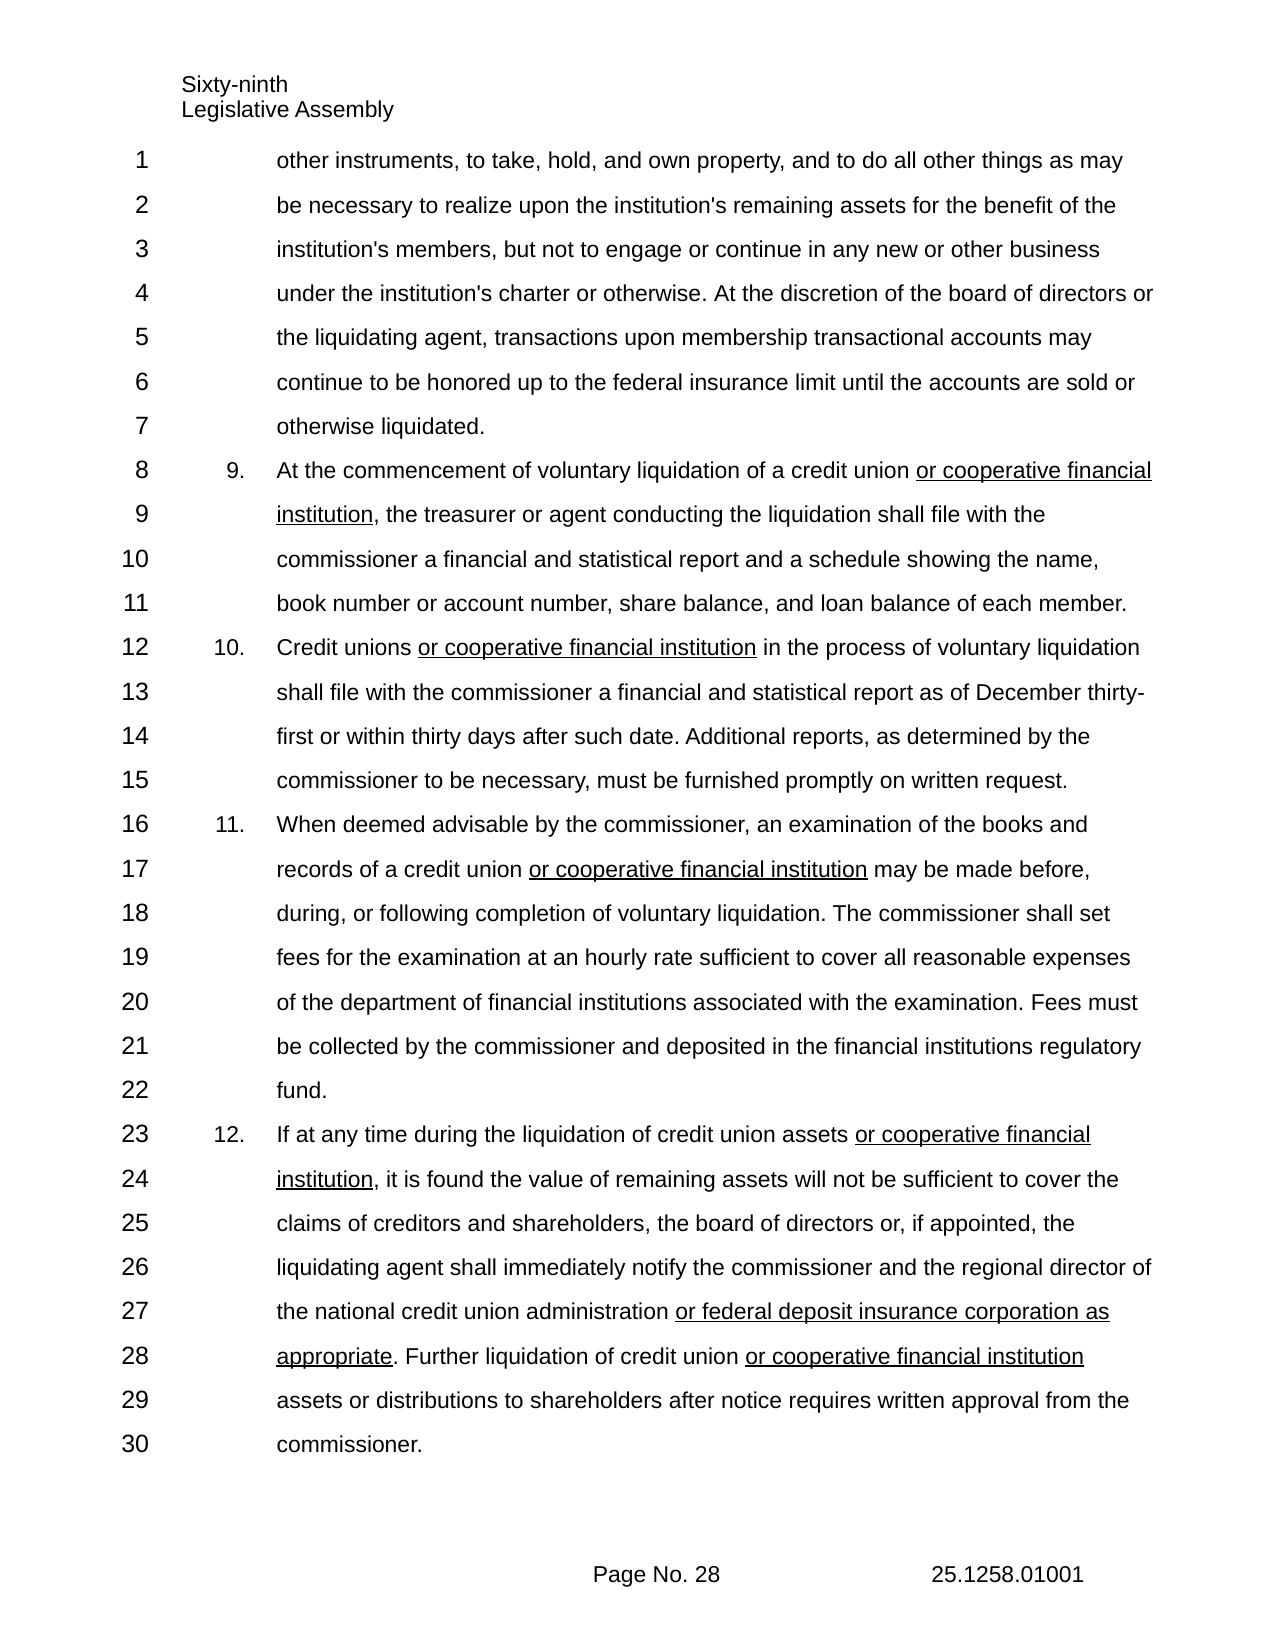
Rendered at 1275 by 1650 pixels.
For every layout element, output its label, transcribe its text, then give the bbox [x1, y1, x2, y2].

text other instruments, to take, hold, and own property, and to do all other things as may be necessary to realize upon the institution's remaining assets for the benefit of the institution's members, but not to engage or continue in any new or other business under the institution's charter or otherwise. At the discretion of the board of directors or the liquidating agent, transactions upon membership transactional accounts may continue to be honored up to the federal insurance limit until the accounts are sold or otherwise liquidated. [181, 133, 1154, 443]
text 9. At the commencement of voluntary liquidation of a credit union or cooperative financial institution, the treasurer or agent conducting the liquidation shall file with the commissioner a financial and statistical report and a schedule showing the name, book number or account number, share balance, and loan balance of each member. [181, 443, 1154, 620]
text 12. If at any time during the liquidation of credit union assets or cooperative financial institution, it is found the value of remaining assets will not be sufficient to cover the claims of creditors and shareholders, the board of directors or, if appointed, the liquidating agent shall immediately notify the commissioner and the regional director of the national credit union administration or federal deposit insurance corporation as appropriate. Further liquidation of credit union or cooperative financial institution assets or distributions to shareholders after notice requires written approval from the commissioner. [181, 1107, 1154, 1461]
text 10. Credit unions or cooperative financial institution in the process of voluntary liquidation shall file with the commissioner a financial and statistical report as of December thirty-first or within thirty days after such date. Additional reports, as determined by the commissioner to be necessary, must be furnished promptly on written request. [181, 620, 1154, 797]
text 11. When deemed advisable by the commissioner, an examination of the books and records of a credit union or cooperative financial institution may be made before, during, or following completion of voluntary liquidation. The commissioner shall set fees for the examination at an hourly rate sufficient to cover all reasonable expenses of the department of financial institutions associated with the examination. Fees must be collected by the commissioner and deposited in the financial institutions regulatory fund. [181, 797, 1154, 1107]
